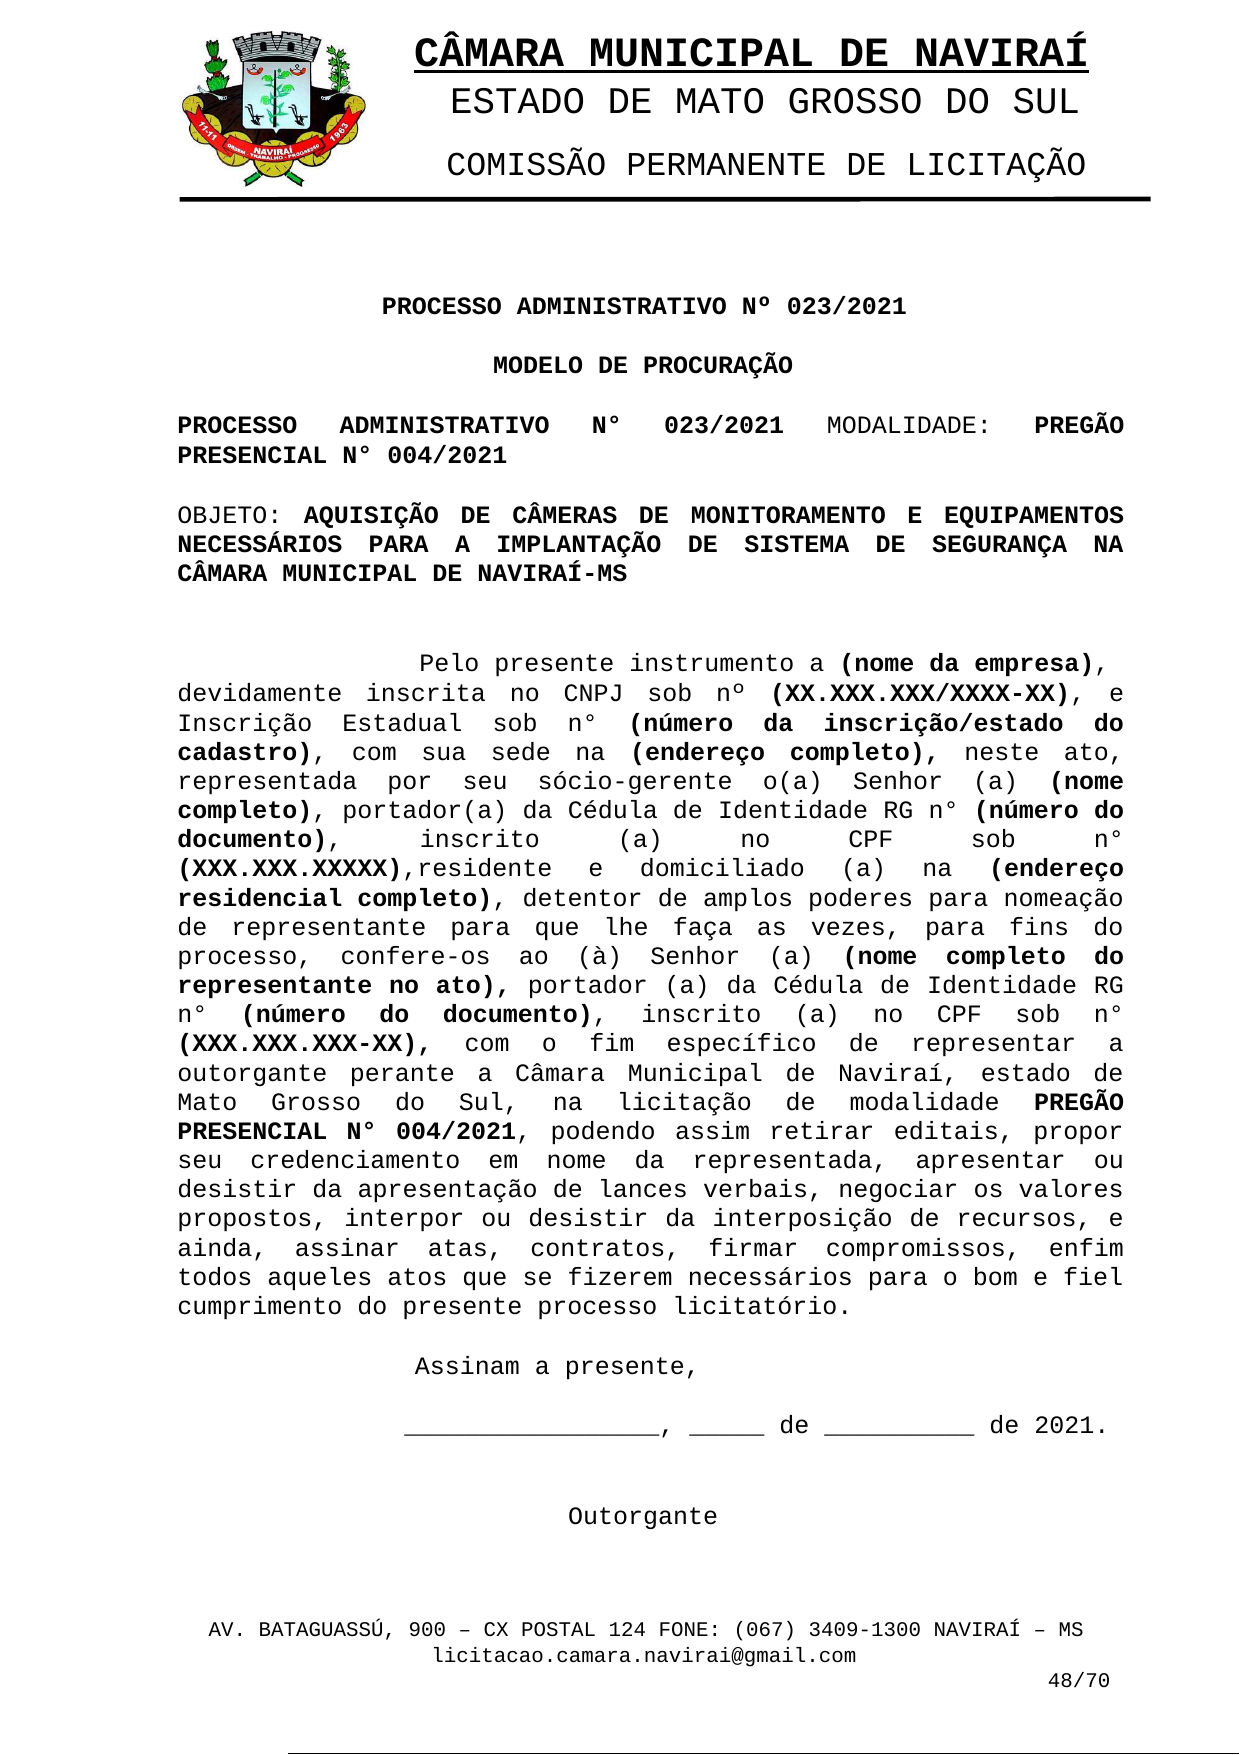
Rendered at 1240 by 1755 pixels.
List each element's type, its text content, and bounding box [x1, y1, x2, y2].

text PROCESSO ADMINISTRATIVO N° 023/2021 MODALIDADE: PREGÃO PRESENCIAL N° 004/2021 [177, 413, 1124, 471]
text MODELO DE PROCURAÇÃO [193, 352, 1108, 381]
text _________________, _____ de __________ de 2021. [178, 1413, 1124, 1441]
text Pelo presente instrumento a (nome da empresa), [178, 651, 1124, 679]
text Outorgante [193, 1504, 1108, 1532]
subtitle OBJETO: AQUISIÇÃO DE CÂMERAS DE MONITORAMENTO E EQUIPAMENTOS NECESSÁRIOS PARA A IMPLANTAÇÃO DE SISTEMA DE SEGURANÇA NA CÂMARA MUNICIPAL DE NAVIRAÍ-MS [177, 502, 1124, 589]
text devidamente inscrita no CNPJ sob nº (XX.XXX.XXX/XXXX-XX), e Inscrição Estadual sob n° (número da inscrição/estado do cadastro), com sua sede na (endereço completo), neste ato, representada por seu sócio-gerente o(a) Senhor (a) (nome completo), portador(a) da Cédula de Identidade RG n° (número do documento), inscrito (a) no CPF sob n° (XXX.XXX.XXXXX),residente e domiciliado (a) na (endereço residencial completo), detentor de amplos poderes para nomeação de representante para que lhe faça as vezes, para fins do processo, confere-os ao (à) Senhor (a) (nome completo do representante no ato), portador (a) da Cédula de Identidade RG n° (número do documento), inscrito (a) no CPF sob n° (XXX.XXX.XXX-XX), com o fim específico de representar a outorgante perante a Câmara Municipal de Naviraí, estado de Mato Grosso do Sul, na licitação de modalidade PREGÃO PRESENCIAL N° 004/2021, podendo assim retirar editais, propor seu credenciamento em nome da representada, apresentar ou desistir da apresentação de lances verbais, negociar os valores propostos, interpor ou desistir da interposição de recursos, e ainda, assinar atas, contratos, firmar compromissos, enfim todos aqueles atos que se fizerem necessários para o bom e fiel cumprimento do presente processo licitatório. [177, 681, 1124, 1322]
text Assinam a presente, [414, 1353, 1124, 1382]
